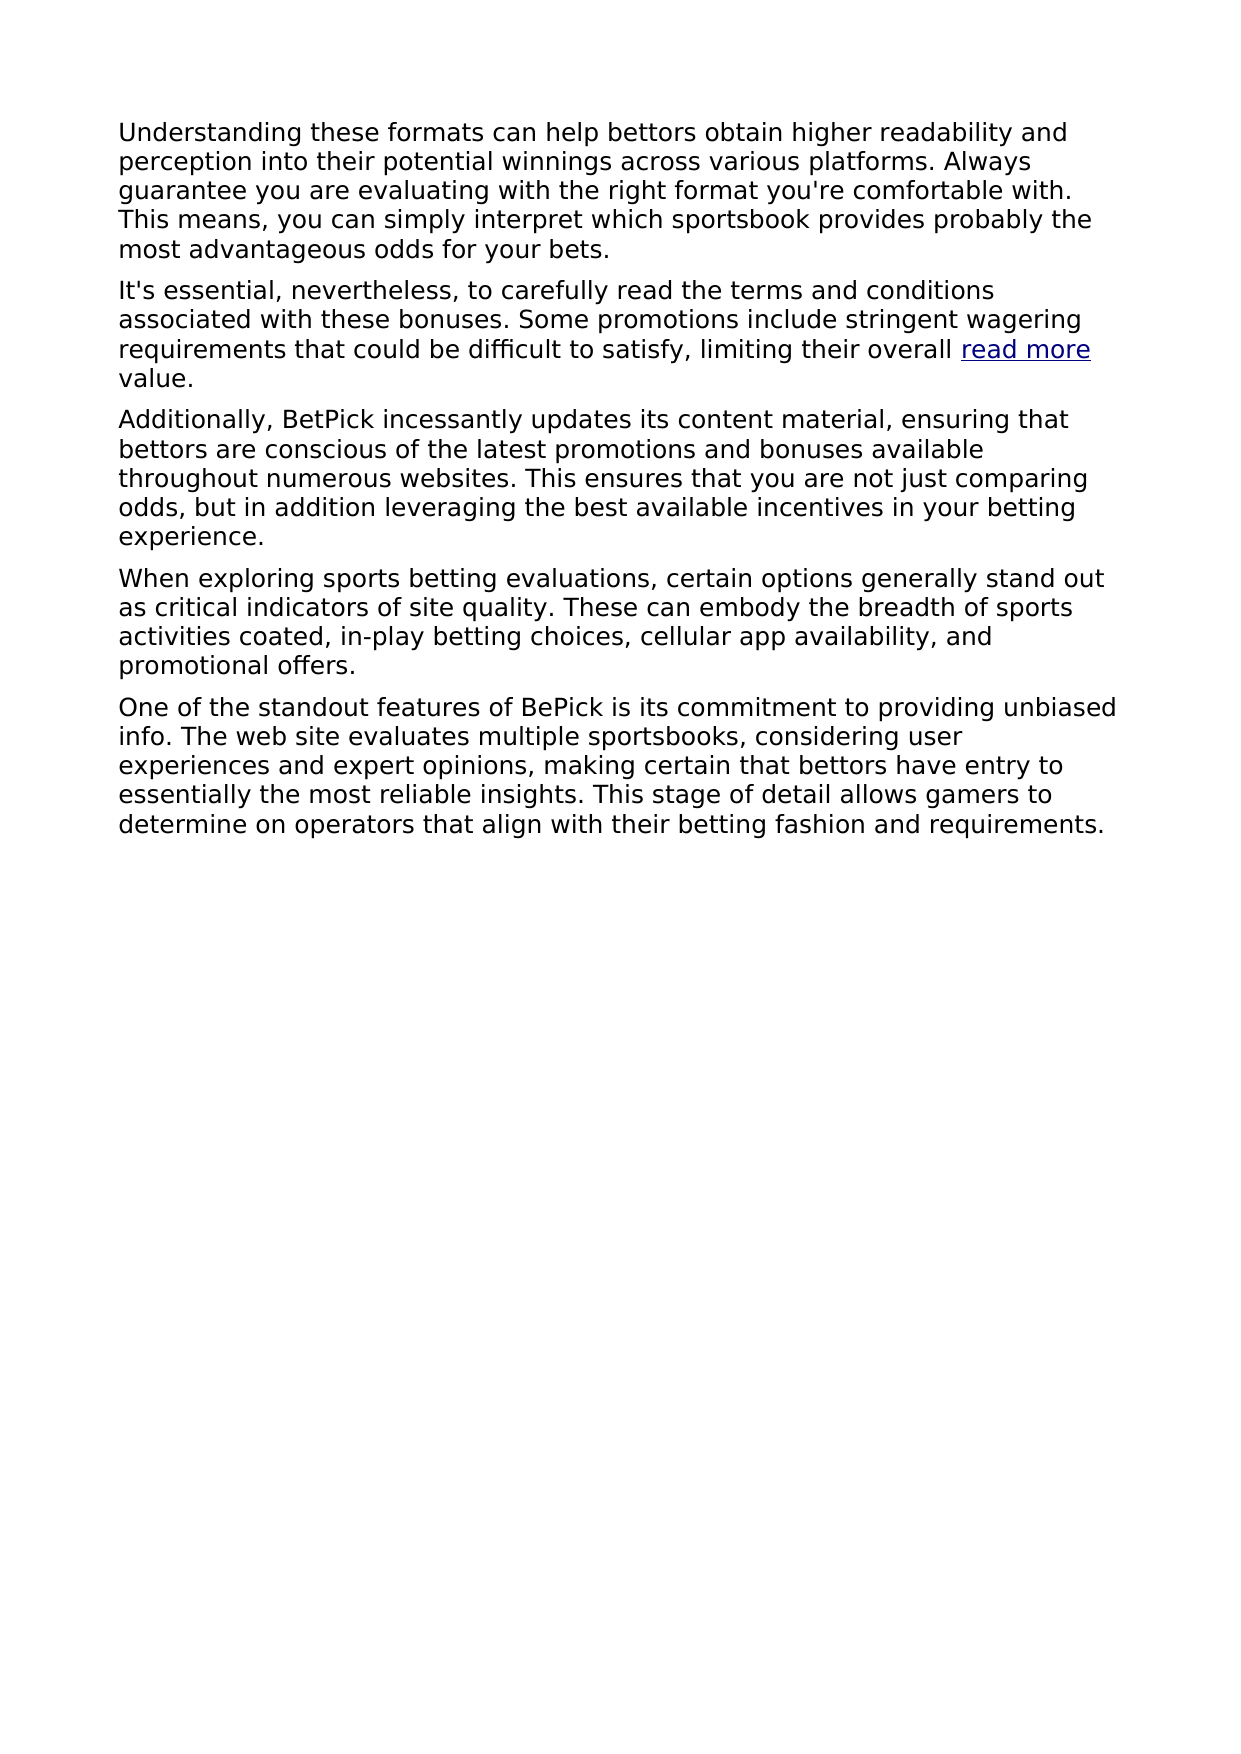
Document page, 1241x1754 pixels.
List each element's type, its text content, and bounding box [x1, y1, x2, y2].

text It's essential, nevertheless, to carefully read the terms and conditions associated with these bonuses. Some promotions include stringent wagering requirements that could be difficult to satisfy, limiting their overall read more value. [118, 276, 1122, 393]
text One of the standout features of BePick is its commitment to providing unbiased info. The web site evaluates multiple sportsbooks, considering user experiences and expert opinions, making certain that bettors have entry to essentially the most reliable insights. This stage of detail allows gamers to determine on operators that align with their betting fashion and requirements. [118, 693, 1122, 839]
text Additionally, BetPick incessantly updates its content material, ensuring that bettors are conscious of the latest promotions and bonuses available throughout numerous websites. This ensures that you are not just comparing odds, but in addition leveraging the best available incentives in your betting experience. [118, 406, 1122, 551]
text Understanding these formats can help bettors obtain higher readability and perception into their potential winnings across various platforms. Always guarantee you are evaluating with the right format you're comfortable with. This means, you can simply interpret which sportsbook provides probably the most advantageous odds for your bets. [118, 118, 1122, 264]
text When exploring sports betting evaluations, certain options generally stand out as critical indicators of site quality. These can embody the breadth of sports activities coated, in-play betting choices, cellular app availability, and promotional offers. [118, 564, 1122, 681]
